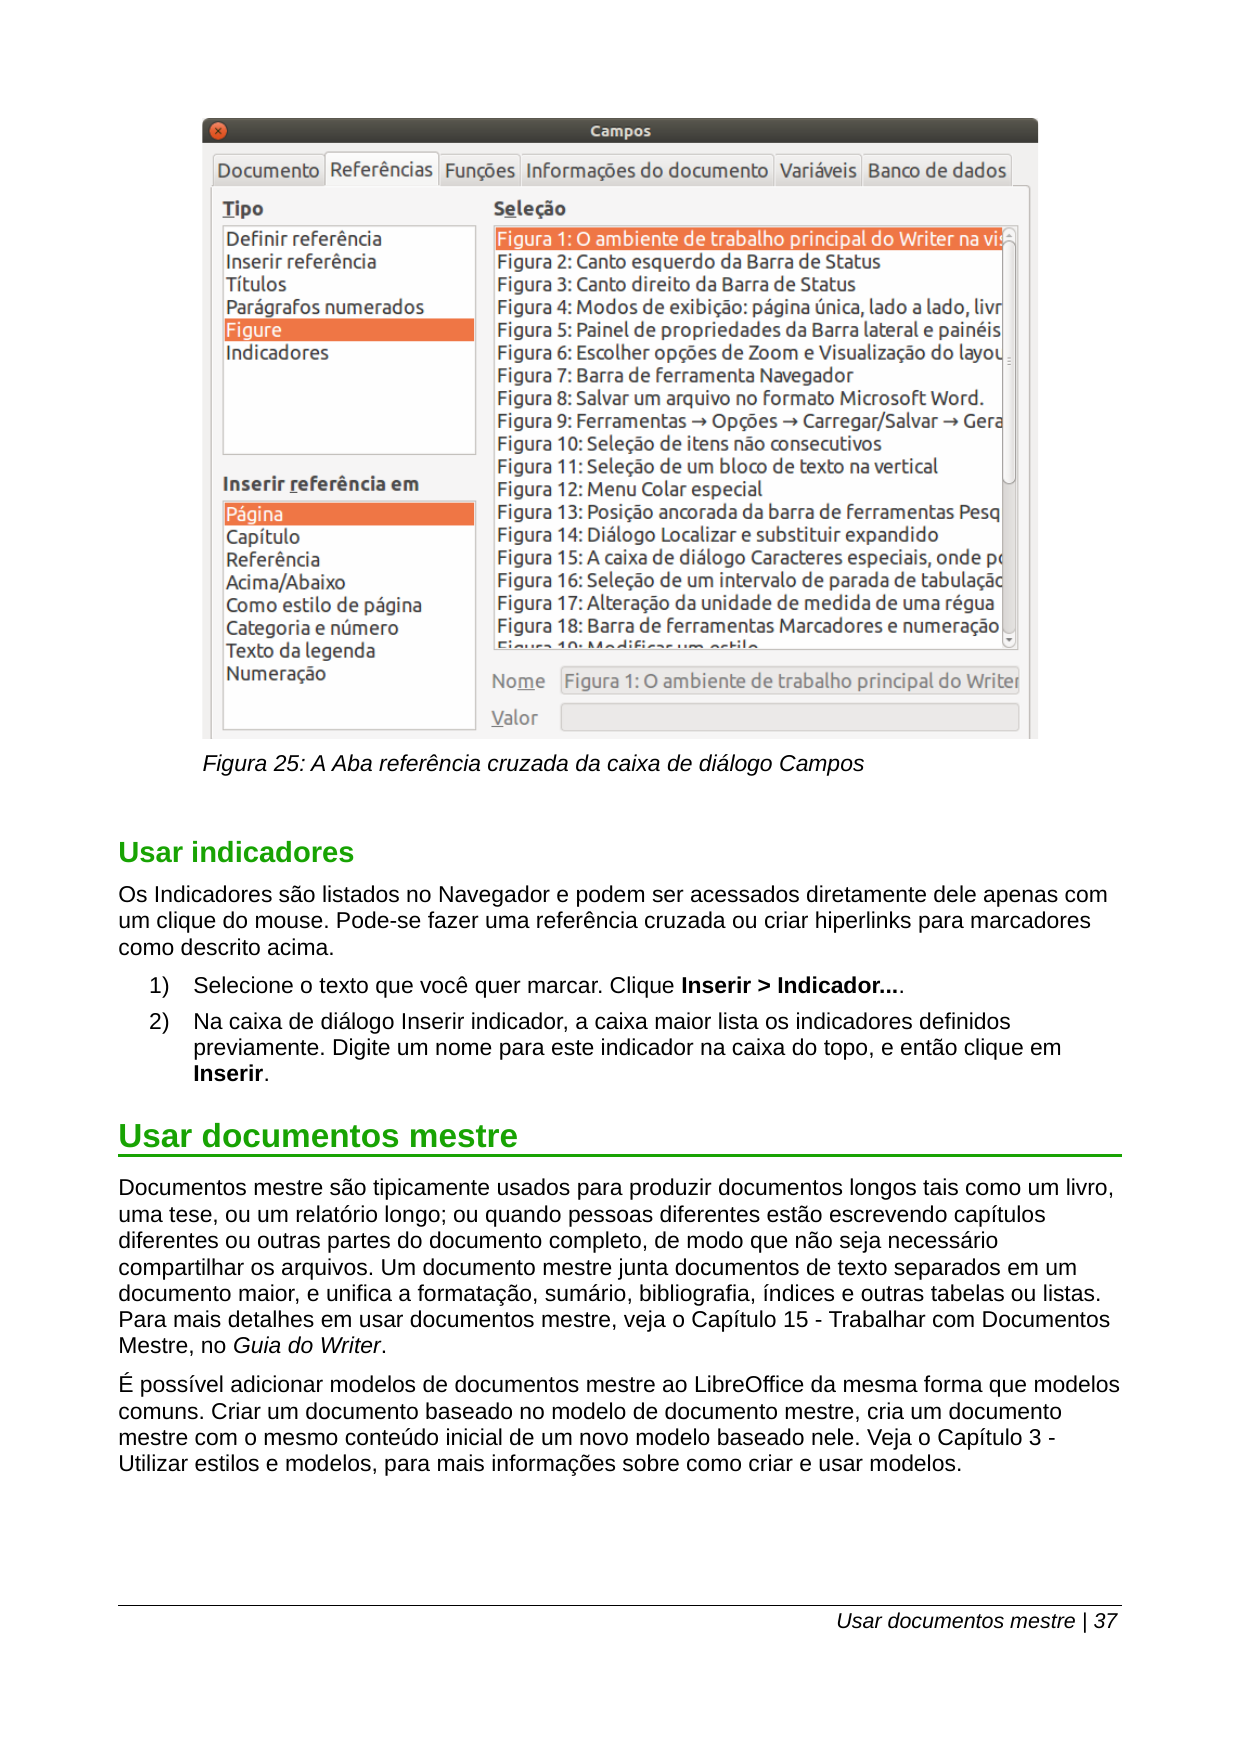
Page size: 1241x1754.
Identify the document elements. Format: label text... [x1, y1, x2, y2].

list Selecione o texto que você quer marcar. Clique Inserir > Indicador.... [169, 972, 1122, 999]
text Figura 25: A Aba referência cruzada da caixa de diálogo Campos [202, 750, 1038, 777]
text Os Indicadores são listados no Navegador e podem ser acessados diretamente dele apenas com um clique do mouse. Pode-se fazer uma referência cruzada ou criar hiperlinks para marcadores como descrito acima. [118, 881, 1122, 960]
list Na caixa de diálogo Inserir indicador, a caixa maior lista os indicadores definidos previamente. Digite um nome para este indicador na caixa do topo, e então clique em Inserir. [169, 1008, 1122, 1087]
subtitle Usar documentos mestre [118, 1116, 1122, 1154]
subtitle Usar indicadores [118, 836, 1122, 869]
text É possível adicionar modelos de documentos mestre ao LibreOffice da mesma forma que modelos comuns. Criar um documento baseado no modelo de documento mestre, cria um documento mestre com o mesmo conteúdo inicial de um novo modelo baseado nele. Veja o Capítulo 3 - Utilizar estilos e modelos, para mais informações sobre como criar e usar modelos. [118, 1371, 1122, 1477]
text Documentos mestre são tipicamente usados para produzir documentos longos tais como um livro, uma tese, ou um relatório longo; ou quando pessoas diferentes estão escrevendo capítulos diferentes ou outras partes do documento completo, de modo que não seja necessário compartilhar os arquivos. Um documento mestre junta documentos de texto separados em um documento maior, e unifica a formatação, sumário, bibliografia, índices e outras tabelas ou listas. Para mais detalhes em usar documentos mestre, veja o Capítulo 15 - Trabalhar com Documentos Mestre, no Guia do Writer. [118, 1174, 1122, 1359]
picture [202, 118, 1039, 739]
